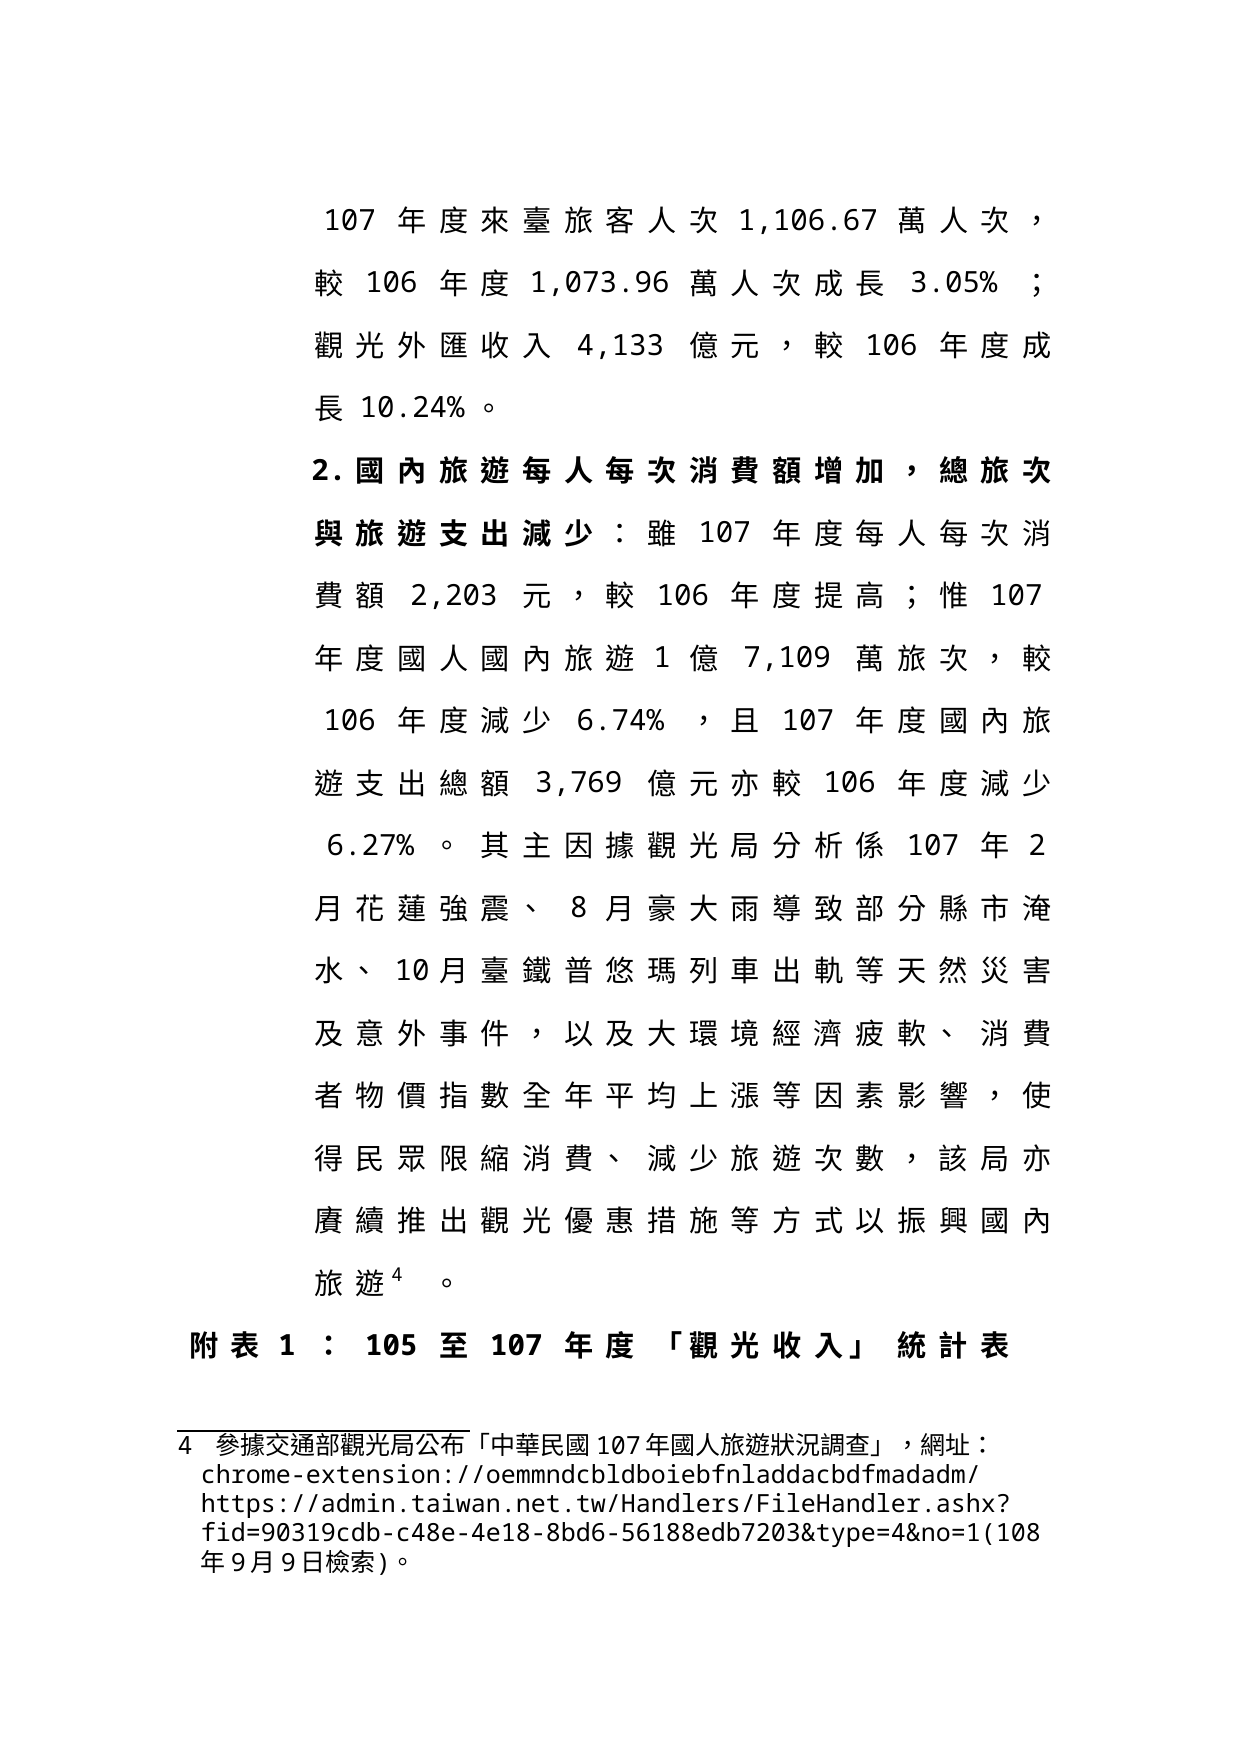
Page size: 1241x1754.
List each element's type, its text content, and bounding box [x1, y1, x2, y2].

text 107年度來臺旅客人次1,106.67萬人次，較106年度1,073.96萬人次成長3.05%；觀光外匯收入4,133億元，較106年度成長10.24%。 [271, 177, 1058, 427]
text 附表1：105至107年度「觀光收入」統計表 [183, 1302, 1058, 1365]
text 參據交通部觀光局公布「中華民國107年國人旅遊狀況調查」，網址：chrome-extension://oemmndcbldboiebfnladdacbdfmadadm/https://admin.taiwan.net.tw/Handlers/FileHandler.ashx?fid=90319cdb-c48e-4e18-8bd6-56188edb7203&type=4&no=1(108年9月9日檢索)。 [177, 1431, 1063, 1577]
text 2.國內旅遊每人每次消費額增加，總旅次與旅遊支出減少：雖107年度每人每次消費額2,203元，較106年度提高；惟107年度國人國內旅遊1億7,109萬旅次，較106年度減少6.74%，且107年度國內旅遊支出總額3,769億元亦較106年度減少6.27%。其主因據觀光局分析係107年2月花蓮強震、8月豪大雨導致部分縣市淹水、10月臺鐵普悠瑪列車出軌等天然災害及意外事件，以及大環境經濟疲軟、消費者物價指數全年平均上漲等因素影響，使得民眾限縮消費、減少旅遊次數，該局亦賡續推出觀光優惠措施等方式以振興國內旅遊。 [271, 427, 1058, 1302]
